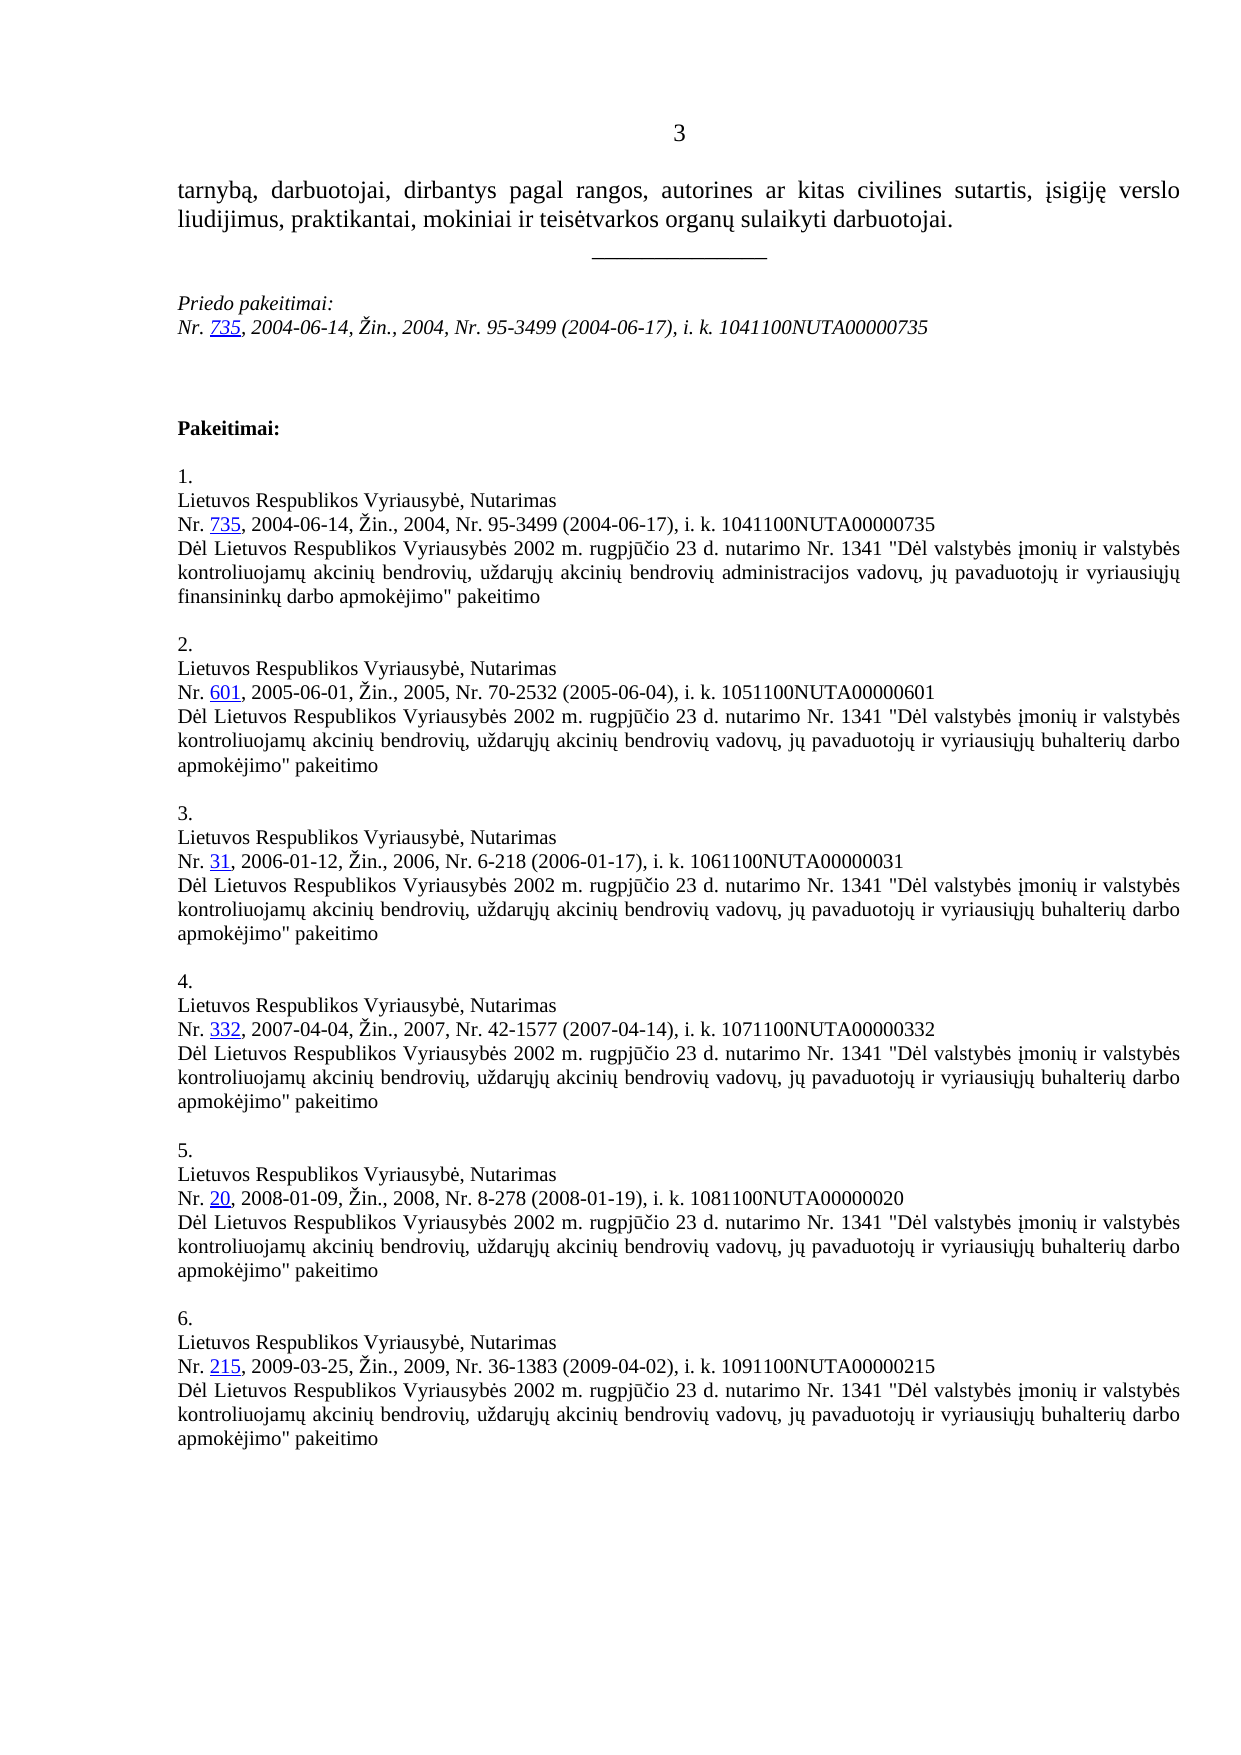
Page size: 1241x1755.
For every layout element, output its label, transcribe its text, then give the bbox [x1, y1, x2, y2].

text 5. [177, 1137, 1181, 1162]
text Lietuvos Respublikos Vyriausybė, Nutarimas [177, 825, 1181, 849]
text Nr. 20, 2008-01-09, Žin., 2008, Nr. 8-278 (2008-01-19), i. k. 1081100NUTA00000020 [177, 1186, 1181, 1210]
text Priedo pakeitimai: [177, 291, 1181, 315]
text Dėl Lietuvos Respublikos Vyriausybės 2002 m. rugpjūčio 23 d. nutarimo Nr. 1341 "Dėl valstybės įmonių ir valstybės kontroliuojamų akcinių bendrovių, uždarųjų akcinių bendrovių vadovų, jų pavaduotojų ir vyriausiųjų buhalterių darbo apmokėjimo" pakeitimo [177, 704, 1181, 777]
text 4. [177, 969, 1181, 993]
text Nr. 735, 2004-06-14, Žin., 2004, Nr. 95-3499 (2004-06-17), i. k. 1041100NUTA00000735 [177, 315, 1181, 339]
text Lietuvos Respublikos Vyriausybė, Nutarimas [177, 488, 1181, 512]
text Nr. 735, 2004-06-14, Žin., 2004, Nr. 95-3499 (2004-06-17), i. k. 1041100NUTA00000735 [177, 512, 1181, 536]
text Nr. 215, 2009-03-25, Žin., 2009, Nr. 36-1383 (2009-04-02), i. k. 1091100NUTA00000215 [177, 1354, 1181, 1378]
text Dėl Lietuvos Respublikos Vyriausybės 2002 m. rugpjūčio 23 d. nutarimo Nr. 1341 "Dėl valstybės įmonių ir valstybės kontroliuojamų akcinių bendrovių, uždarųjų akcinių bendrovių vadovų, jų pavaduotojų ir vyriausiųjų buhalterių darbo apmokėjimo" pakeitimo [177, 1378, 1181, 1450]
text Lietuvos Respublikos Vyriausybė, Nutarimas [177, 1162, 1181, 1186]
text Nr. 601, 2005-06-01, Žin., 2005, Nr. 70-2532 (2005-06-04), i. k. 1051100NUTA00000601 [177, 680, 1181, 704]
text 6. [177, 1306, 1181, 1330]
text 1. [177, 464, 1181, 488]
text tarnybą, darbuotojai, dirbantys pagal rangos, autorines ar kitas civilines sutartis, įsigiję verslo liudijimus, praktikantai, mokiniai ir teisėtvarkos organų sulaikyti darbuotojai. [177, 176, 1181, 233]
text Dėl Lietuvos Respublikos Vyriausybės 2002 m. rugpjūčio 23 d. nutarimo Nr. 1341 "Dėl valstybės įmonių ir valstybės kontroliuojamų akcinių bendrovių, uždarųjų akcinių bendrovių vadovų, jų pavaduotojų ir vyriausiųjų buhalterių darbo apmokėjimo" pakeitimo [177, 1210, 1181, 1282]
text Lietuvos Respublikos Vyriausybė, Nutarimas [177, 1330, 1181, 1354]
text Dėl Lietuvos Respublikos Vyriausybės 2002 m. rugpjūčio 23 d. nutarimo Nr. 1341 "Dėl valstybės įmonių ir valstybės kontroliuojamų akcinių bendrovių, uždarųjų akcinių bendrovių vadovų, jų pavaduotojų ir vyriausiųjų buhalterių darbo apmokėjimo" pakeitimo [177, 873, 1181, 945]
text Nr. 31, 2006-01-12, Žin., 2006, Nr. 6-218 (2006-01-17), i. k. 1061100NUTA00000031 [177, 849, 1181, 873]
text ______________ [177, 233, 1181, 262]
text Dėl Lietuvos Respublikos Vyriausybės 2002 m. rugpjūčio 23 d. nutarimo Nr. 1341 "Dėl valstybės įmonių ir valstybės kontroliuojamų akcinių bendrovių, uždarųjų akcinių bendrovių administracijos vadovų, jų pavaduotojų ir vyriausiųjų finansininkų darbo apmokėjimo" pakeitimo [177, 536, 1181, 608]
text Dėl Lietuvos Respublikos Vyriausybės 2002 m. rugpjūčio 23 d. nutarimo Nr. 1341 "Dėl valstybės įmonių ir valstybės kontroliuojamų akcinių bendrovių, uždarųjų akcinių bendrovių vadovų, jų pavaduotojų ir vyriausiųjų buhalterių darbo apmokėjimo" pakeitimo [177, 1041, 1181, 1113]
text Nr. 332, 2007-04-04, Žin., 2007, Nr. 42-1577 (2007-04-14), i. k. 1071100NUTA00000332 [177, 1017, 1181, 1041]
text Lietuvos Respublikos Vyriausybė, Nutarimas [177, 656, 1181, 680]
text Pakeitimai: [177, 416, 1181, 440]
text 2. [177, 632, 1181, 656]
text Lietuvos Respublikos Vyriausybė, Nutarimas [177, 993, 1181, 1017]
text 3. [177, 801, 1181, 825]
